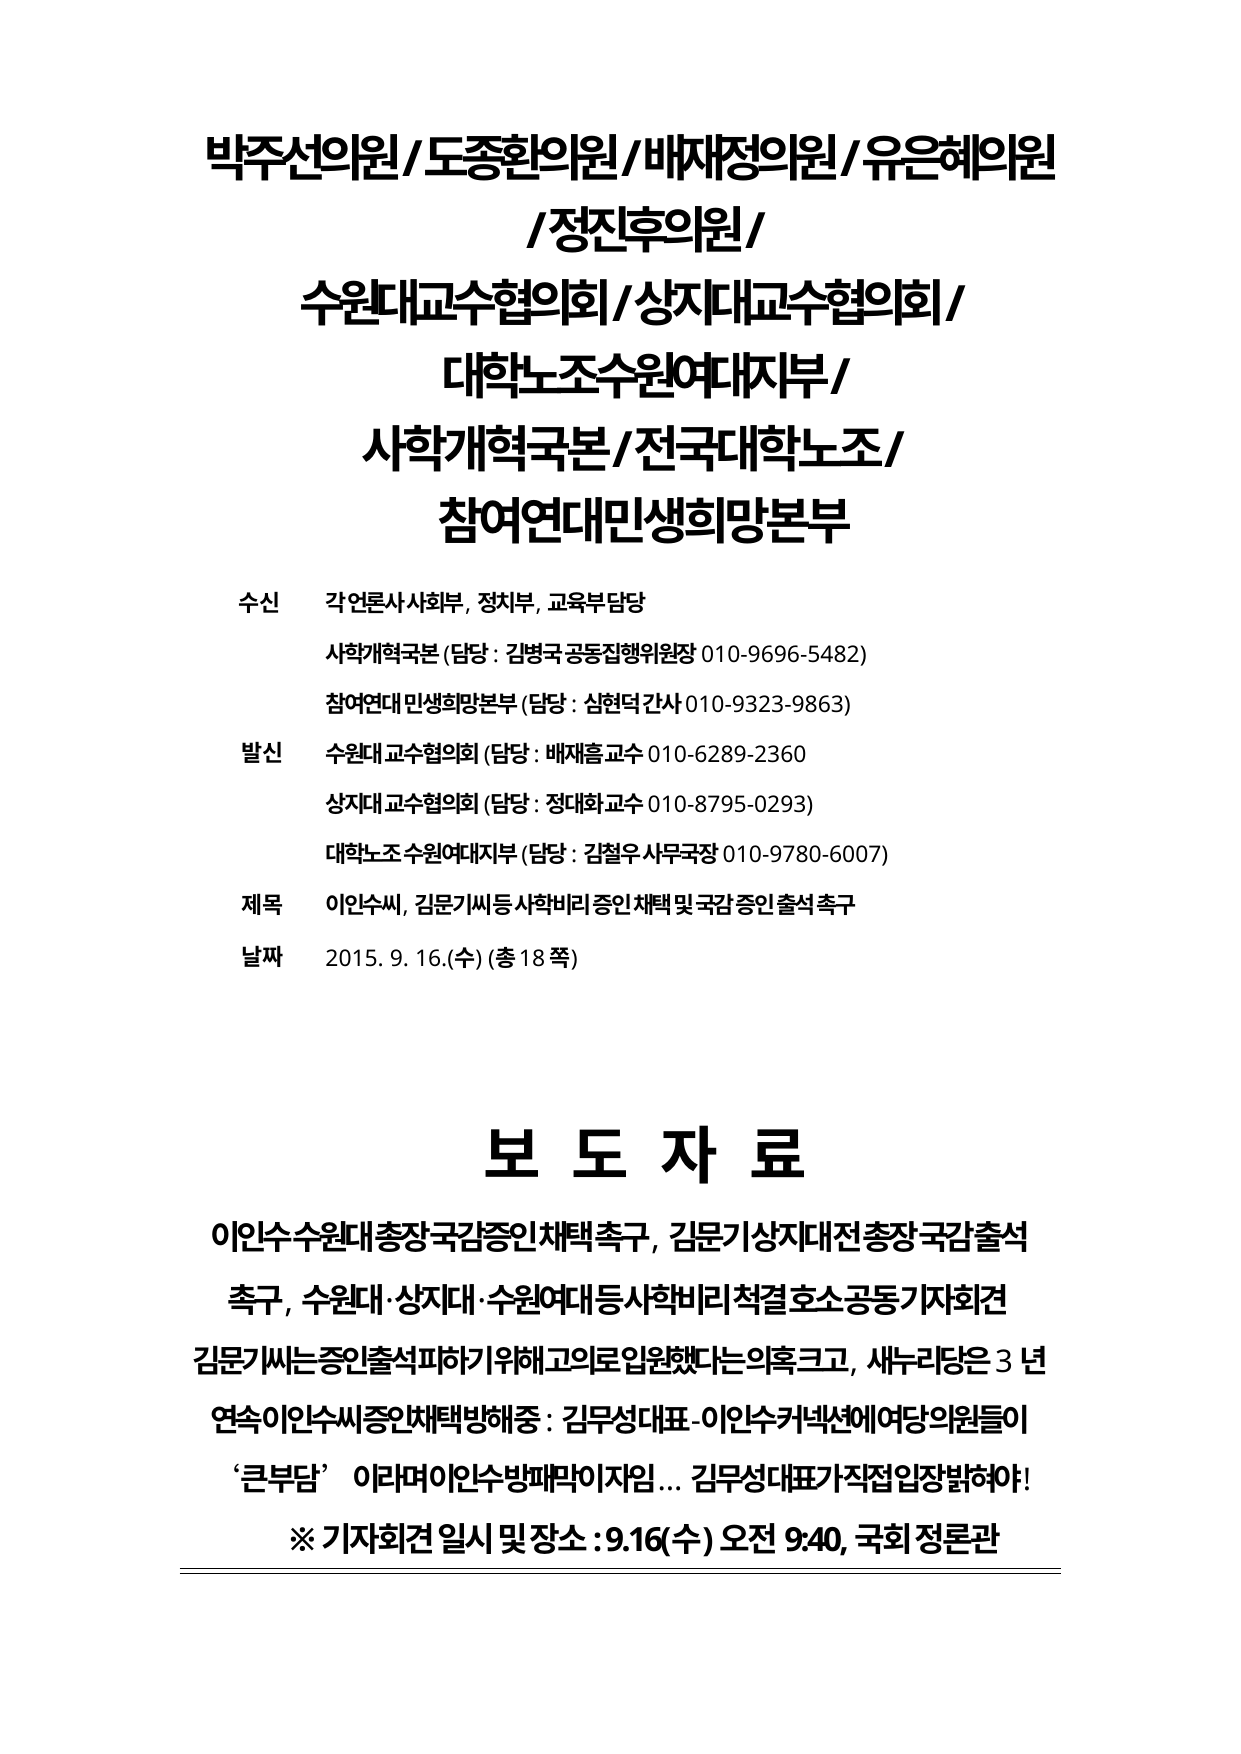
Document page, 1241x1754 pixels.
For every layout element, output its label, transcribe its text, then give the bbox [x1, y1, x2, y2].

table_cell [204, 988, 1085, 1095]
text 사학개혁국본/전국대학노조/참여연대민생희망본부 [204, 409, 1063, 554]
table_cell 2015. 9. 16.(수) (총 18쪽) [322, 936, 1085, 988]
table_cell 사학개혁국본 (담당 : 김병국 공동집행위원장 010-9696-5482) 참여연대 민생희망본부 (담당 : 심현덕 간사 010-9323-9863) 수원대 교수협의회 (담당 : 배재흠 교수 010-6289-2360 상지대 교수협의회 (담당 : 정대화 교수 010-8795-0293) 대학노조 수원여대지부 (담당 : 김철우 사무국장 010-9780-6007) [322, 633, 1085, 884]
table_header 수 신 [204, 582, 322, 633]
table_cell 제 목 [204, 884, 322, 936]
table_cell 보도자료 [204, 1095, 1085, 1208]
table_header 각 언론사 사회부, 정치부, 교육부 담당 [322, 582, 1085, 633]
table_cell 발 신 [204, 633, 322, 884]
table_cell 날 짜 [204, 936, 322, 988]
text 수원대교수협의회/상지대교수협의회/대학노조수원여대지부/ [204, 263, 1063, 409]
table_cell ※ 기자회견 일시 및 장소 : 9.16(수) 오전9:40, 국회 정론관 [180, 1510, 1061, 1567]
table_cell 이인수씨, 김문기씨 등 사학비리 증인 채택 및 국감 증인 출석 촉구 [322, 884, 1085, 936]
table_header 이인수 수원대 총장 국감증인 채택 촉구, 김문기 상지대 전 총장 국감 출석 촉구, 수원대·상지대·수원여대 등 사학비리 척결 호소 공동 기자회견 김문기씨는 증인출석 피하기 위해 고의로 입원했다는 의혹 크고, 새누리당은 3년 연속 이인수씨 증인채택 방해 중 : 김무성 대표-이인수 커넥션에 여당 의원들이 ‘큰 부담’이라며 이인수 방패막이 자임... 김무성 대표가 직접 입장 밝혀야! [180, 1208, 1061, 1510]
text 박주선의원/도종환의원/배재정의원/유은혜의원/정진후의원/ [204, 118, 1063, 263]
